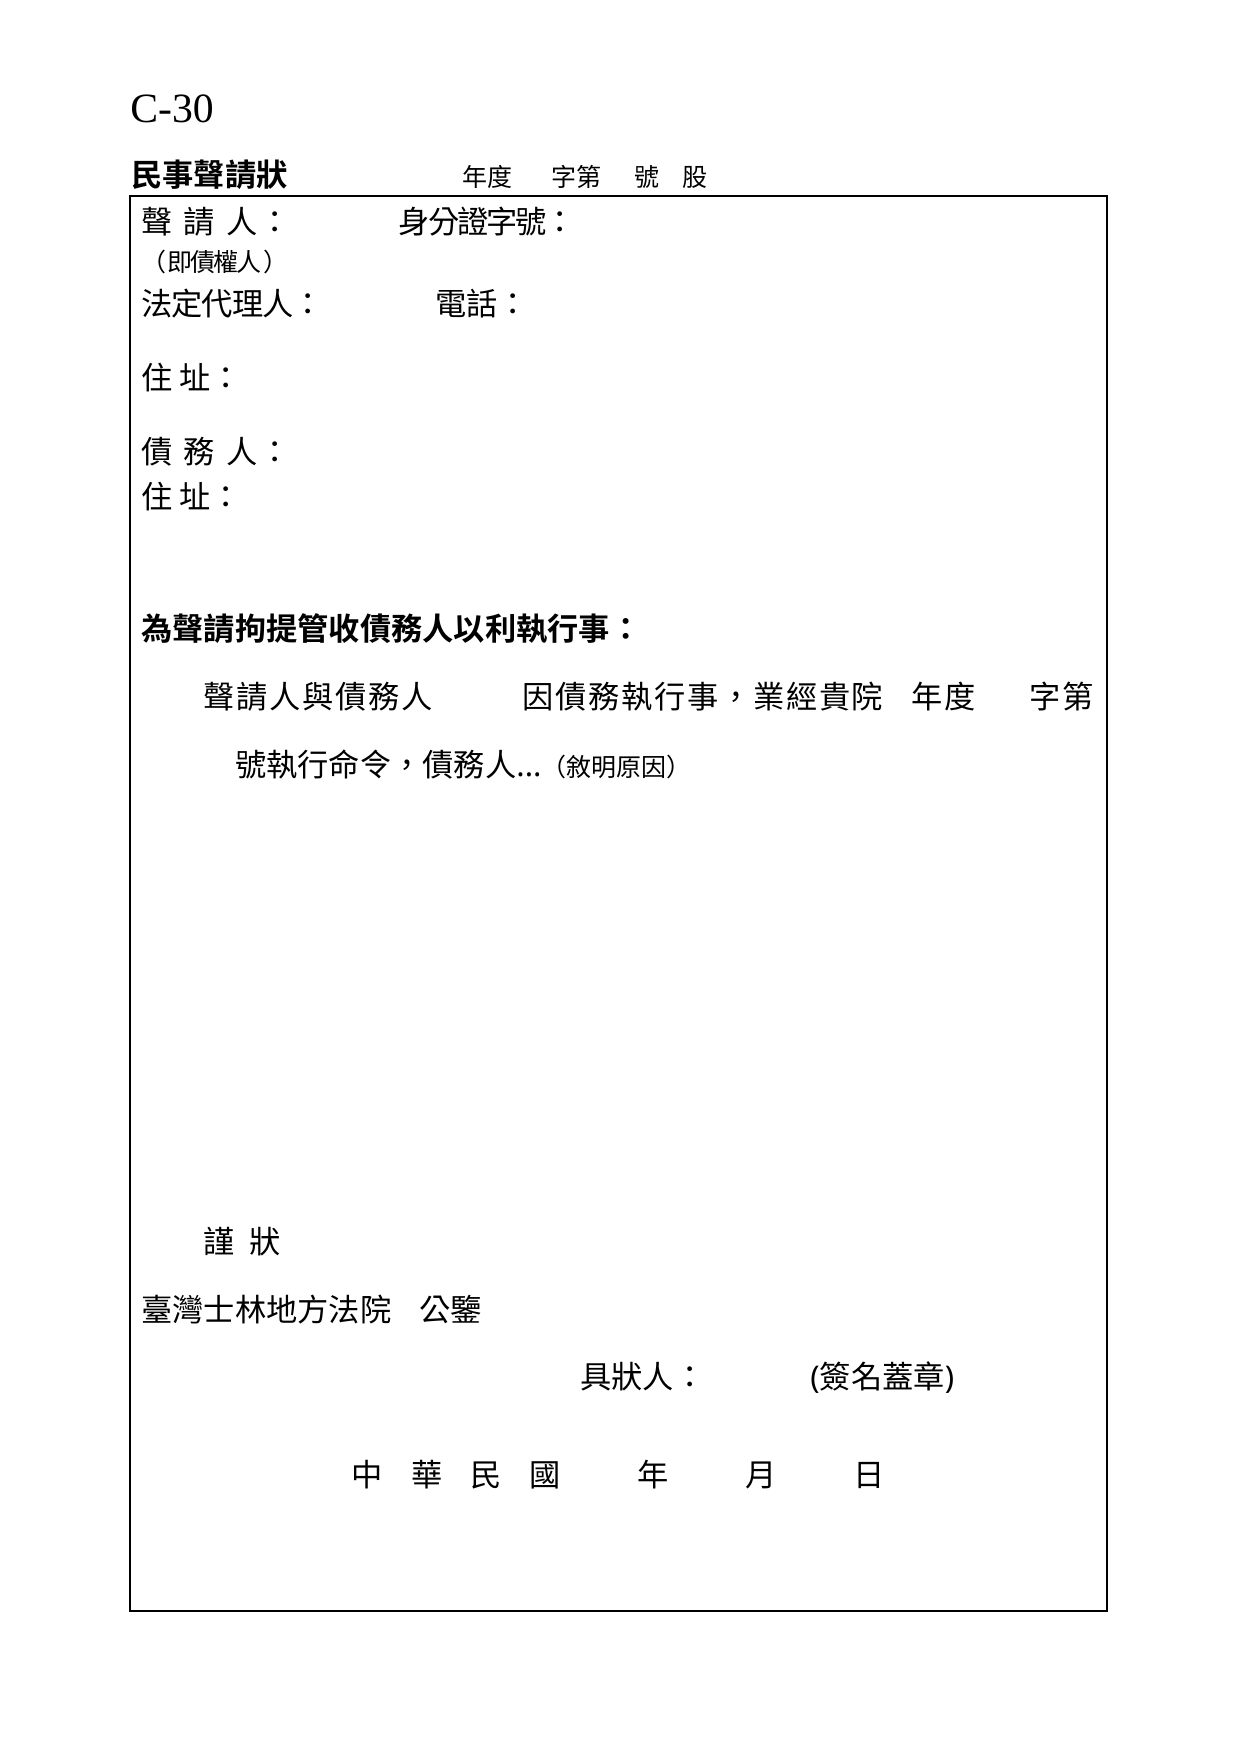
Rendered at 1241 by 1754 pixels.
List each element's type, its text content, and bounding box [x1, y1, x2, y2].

table_header 聲 請 人： 身分證字號： （ 即債權人 ） 法定代理人： 電話： 住 址： 債 務 人： 住 址： 為聲請拘提管收債務人以利執行事： 聲請人與債務人 因債務執行事，業經貴院 年度 字第 號執行命令，債務人...（敘明原因） 謹 狀 臺灣士林地方法院 公鑒 具狀人： (簽名蓋章) 中 華 民 國 年 月 日 [131, 197, 1106, 1610]
text C-30 [109, 83, 265, 131]
text 民事聲請狀 年度 字第 號 股 [131, 150, 1124, 195]
text [94, 76, 280, 149]
